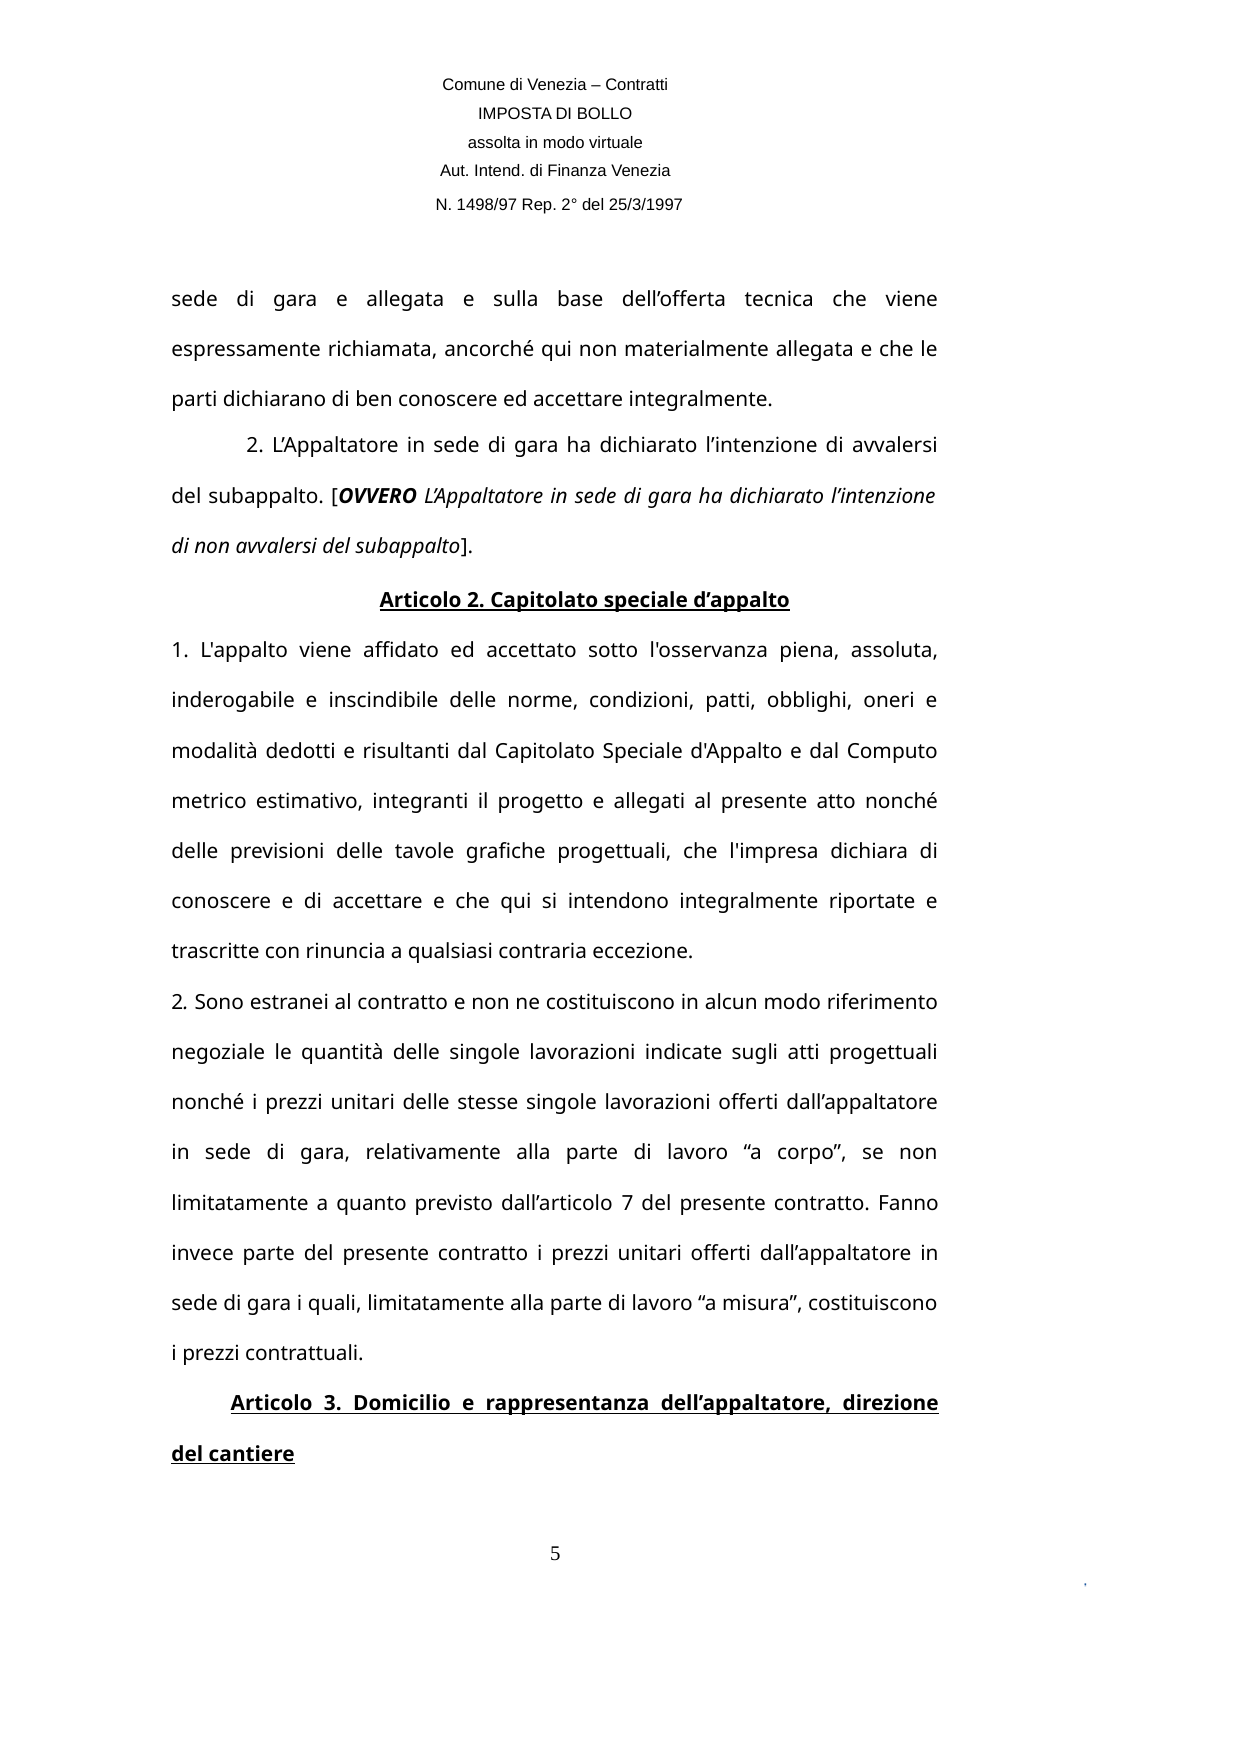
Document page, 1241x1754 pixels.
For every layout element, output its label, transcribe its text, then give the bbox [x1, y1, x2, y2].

text 1. L'appalto viene affidato ed accettato sotto l'osservanza piena, assoluta, inderogabile e inscindibile delle norme, condizioni, patti, obblighi, oneri e modalità dedotti e risultanti dal Capitolato Speciale d'Appalto e dal Computo metrico estimativo, integranti il progetto e allegati al presente atto nonché delle previsioni delle tavole grafiche progettuali, che l'impresa dichiara di conoscere e di accettare e che qui si intendono integralmente riportate e trascritte con rinuncia a qualsiasi contraria eccezione. [171, 614, 939, 965]
text sede di gara e allegata e sulla base dell’offerta tecnica che viene espressamente richiamata, ancorché qui non materialmente allegata e che le parti dichiarano di ben conoscere ed accettare integralmente. [171, 262, 939, 413]
text 2. L’Appaltatore in sede di gara ha dichiarato l’intenzione di avvalersi del subappalto. [OVVERO L’Appaltatore in sede di gara ha dichiarato l’intenzione di non avvalersi del subappalto]. [171, 413, 939, 563]
text 2. Sono estranei al contratto e non ne costituiscono in alcun modo riferimento negoziale le quantità delle singole lavorazioni indicate sugli atti progettuali nonché i prezzi unitari delle stesse singole lavorazioni offerti dall’appaltatore in sede di gara, relativamente alla parte di lavoro “a corpo”, se non limitatamente a quanto previsto dall’articolo 7 del presente contratto. Fanno invece parte del presente contratto i prezzi unitari offerti dall’appaltatore in sede di gara i quali, limitatamente alla parte di lavoro “a misura”, costituiscono i prezzi contrattuali. [171, 965, 939, 1367]
text Articolo 3. Domicilio e rappresentanza dell’appaltatore, direzione del cantiere [171, 1367, 939, 1467]
text Articolo 2. Capitolato speciale d’appalto [171, 563, 939, 614]
